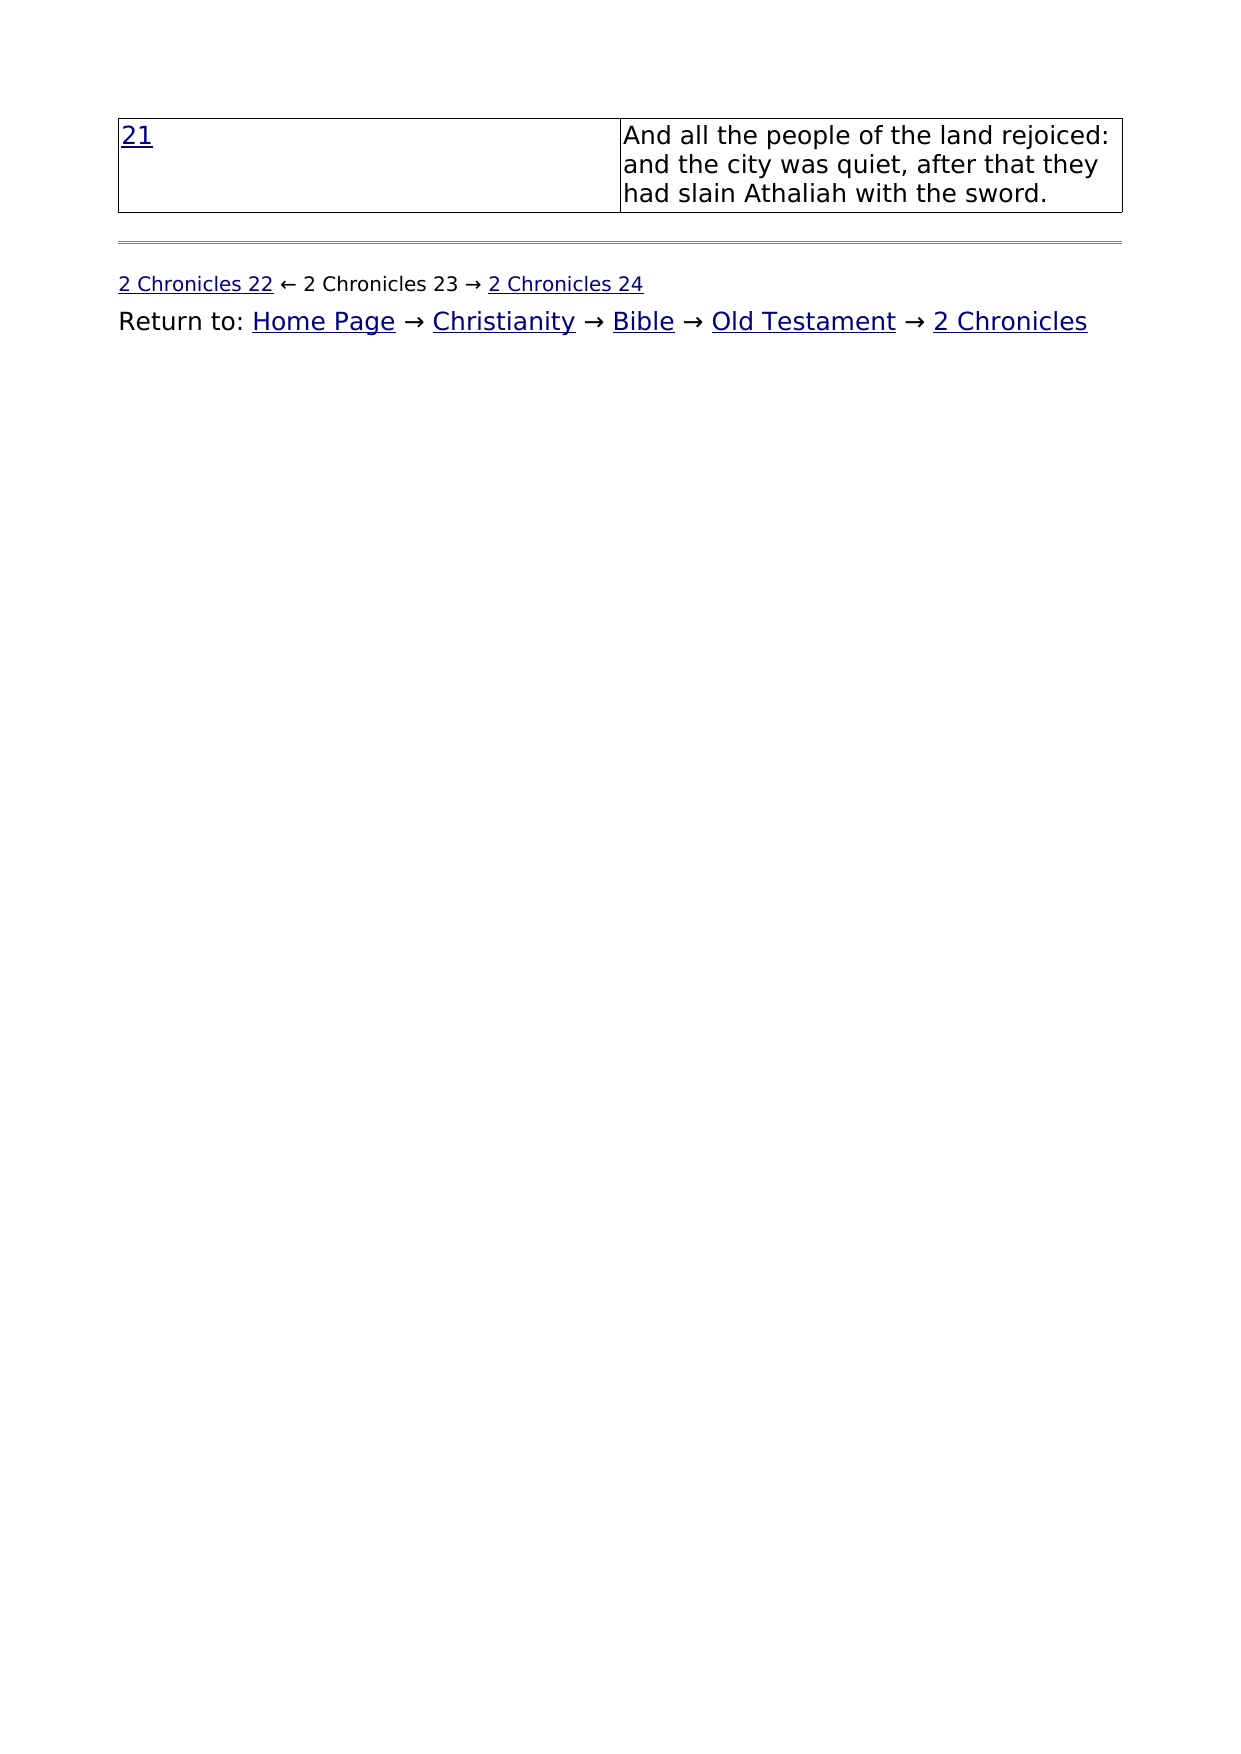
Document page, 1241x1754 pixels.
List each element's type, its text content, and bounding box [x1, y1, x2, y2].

text 2 Chronicles 22 ← 2 Chronicles 23 → 2 Chronicles 24 [118, 273, 1122, 307]
table_cell And all the people of the land rejoiced: and the city was quiet, after that they had slain Athaliah with the sword. [621, 119, 1122, 212]
text Return to: Home Page → Christianity → Bible → Old Testament → 2 Chronicles [118, 307, 1122, 336]
table_cell 21 [119, 119, 620, 212]
